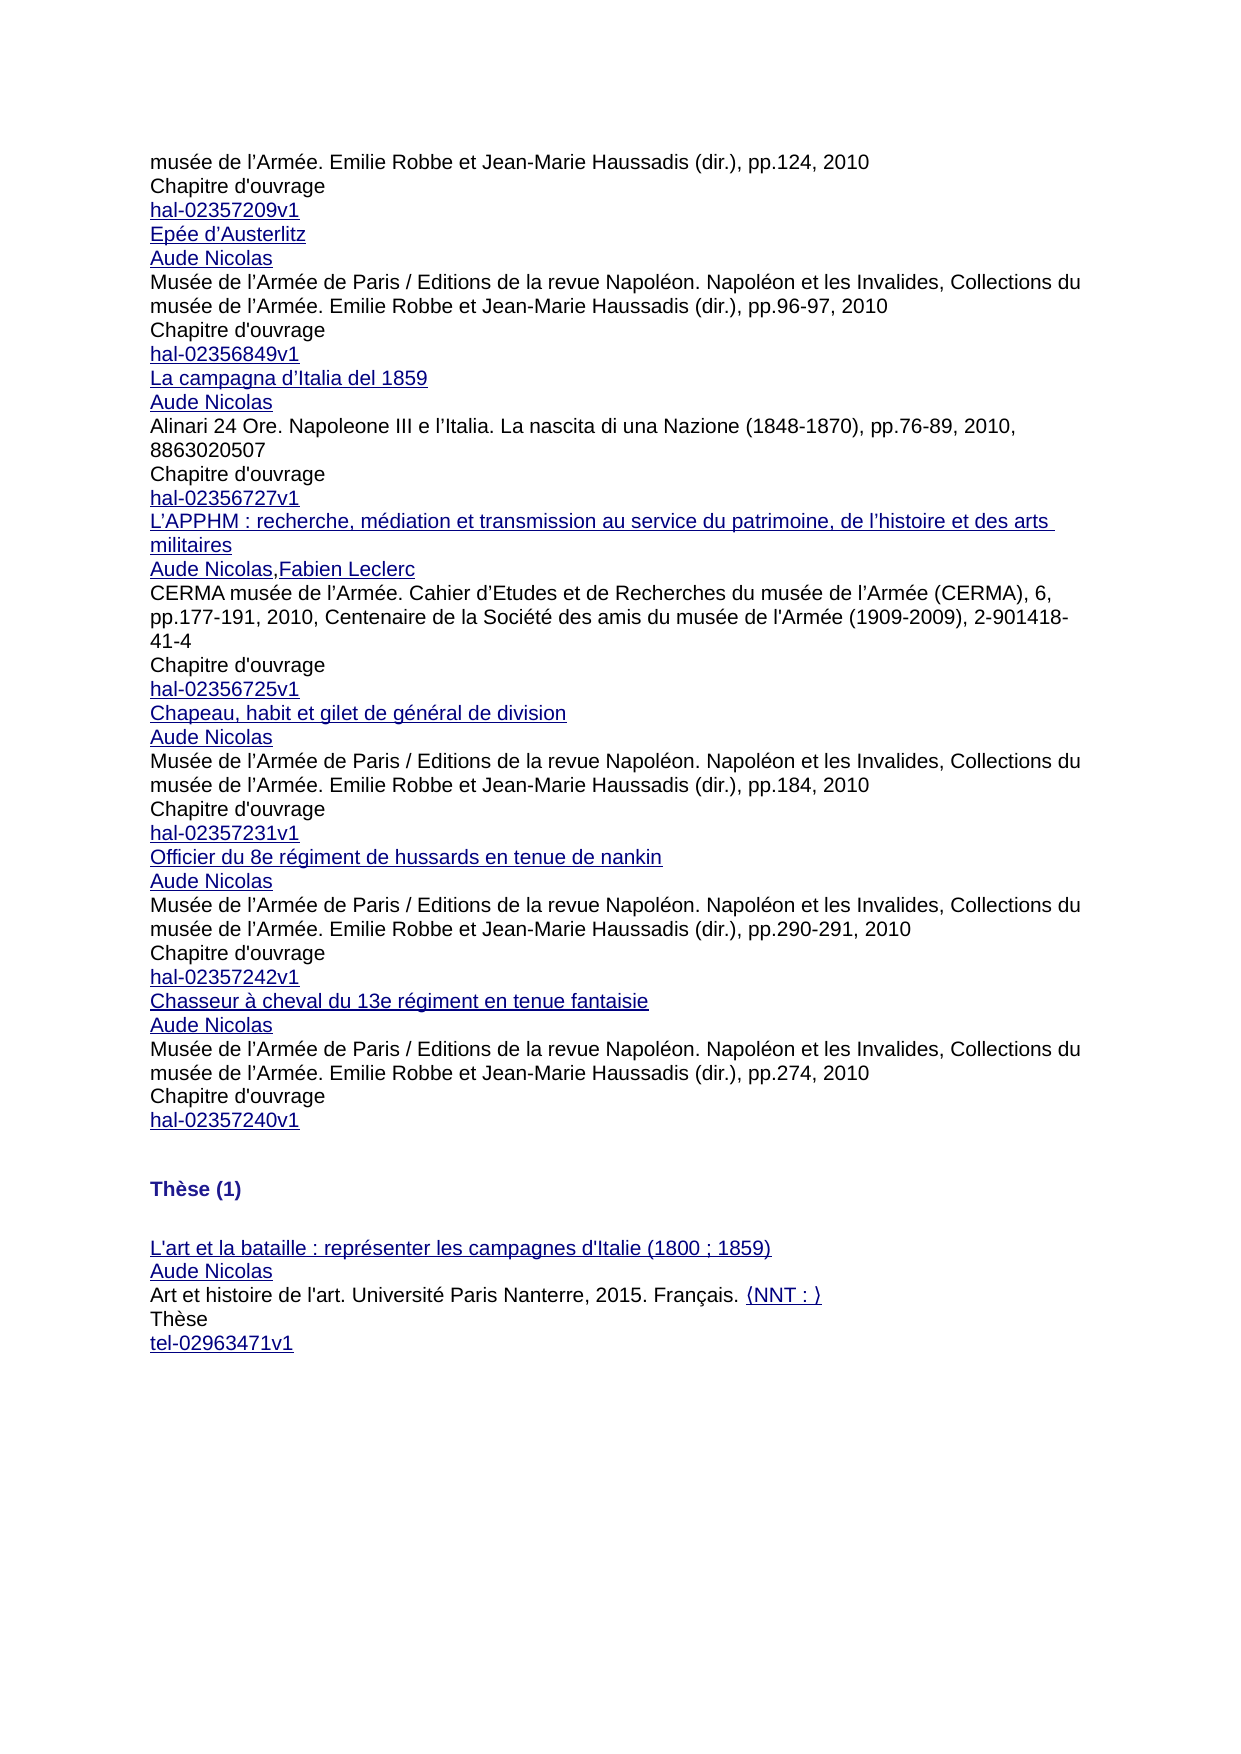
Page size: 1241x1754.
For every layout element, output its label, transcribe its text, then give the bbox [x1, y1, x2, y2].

table_cell La campagna d’Italia del 1859 Aude Nicolas Alinari 24 Ore. Napoleone III e l’Italia. La nascita di una Nazione (1848-1870), pp.76-89, 2010, 8863020507 Chapitre d'ouvrage hal-02356727v1 [150, 366, 1090, 509]
table_cell L’APPHM : recherche, médiation et transmission au service du patrimoine, de l’histoire et des arts militaires Aude Nicolas,Fabien Leclerc CERMA musée de l’Armée. Cahier d’Etudes et de Recherches du musée de l’Armée (CERMA), 6, pp.177-191, 2010, Centenaire de la Société des amis du musée de l'Armée (1909-2009), 2-901418-41-4 Chapitre d'ouvrage hal-02356725v1 [150, 509, 1090, 701]
table_cell Epée de Joachim Murat Aude Nicolas Musée de l’Armée de Paris / Editions de la revue Napoléon. Napoléon et les Invalides, Collections du musée de l’Armée. Emilie Robbe et Jean-Marie Haussadis (dir.), pp.124, 2010 Chapitre d'ouvrage hal-02357209v1 [150, 150, 1090, 222]
subtitle Thèse (1) [150, 1177, 1090, 1201]
table_cell Chasseur à cheval du 13e régiment en tenue fantaisie Aude Nicolas Musée de l’Armée de Paris / Editions de la revue Napoléon. Napoléon et les Invalides, Collections du musée de l’Armée. Emilie Robbe et Jean-Marie Haussadis (dir.), pp.274, 2010 Chapitre d'ouvrage hal-02357240v1 [150, 989, 1090, 1132]
table_cell Officier du 8e régiment de hussards en tenue de nankin Aude Nicolas Musée de l’Armée de Paris / Editions de la revue Napoléon. Napoléon et les Invalides, Collections du musée de l’Armée. Emilie Robbe et Jean-Marie Haussadis (dir.), pp.290-291, 2010 Chapitre d'ouvrage hal-02357242v1 [150, 845, 1090, 988]
table_cell Chapeau, habit et gilet de général de division Aude Nicolas Musée de l’Armée de Paris / Editions de la revue Napoléon. Napoléon et les Invalides, Collections du musée de l’Armée. Emilie Robbe et Jean-Marie Haussadis (dir.), pp.184, 2010 Chapitre d'ouvrage hal-02357231v1 [150, 701, 1090, 845]
table_cell Epée d’Austerlitz Aude Nicolas Musée de l’Armée de Paris / Editions de la revue Napoléon. Napoléon et les Invalides, Collections du musée de l’Armée. Emilie Robbe et Jean-Marie Haussadis (dir.), pp.96-97, 2010 Chapitre d'ouvrage hal-02356849v1 [150, 222, 1090, 366]
table_header L'art et la bataille : représenter les campagnes d'Italie (1800 ; 1859) Aude Nicolas Art et histoire de l'art. Université Paris Nanterre, 2015. Français. ⟨NNT : ⟩ Thèse tel-02963471v1 [150, 1235, 1090, 1355]
